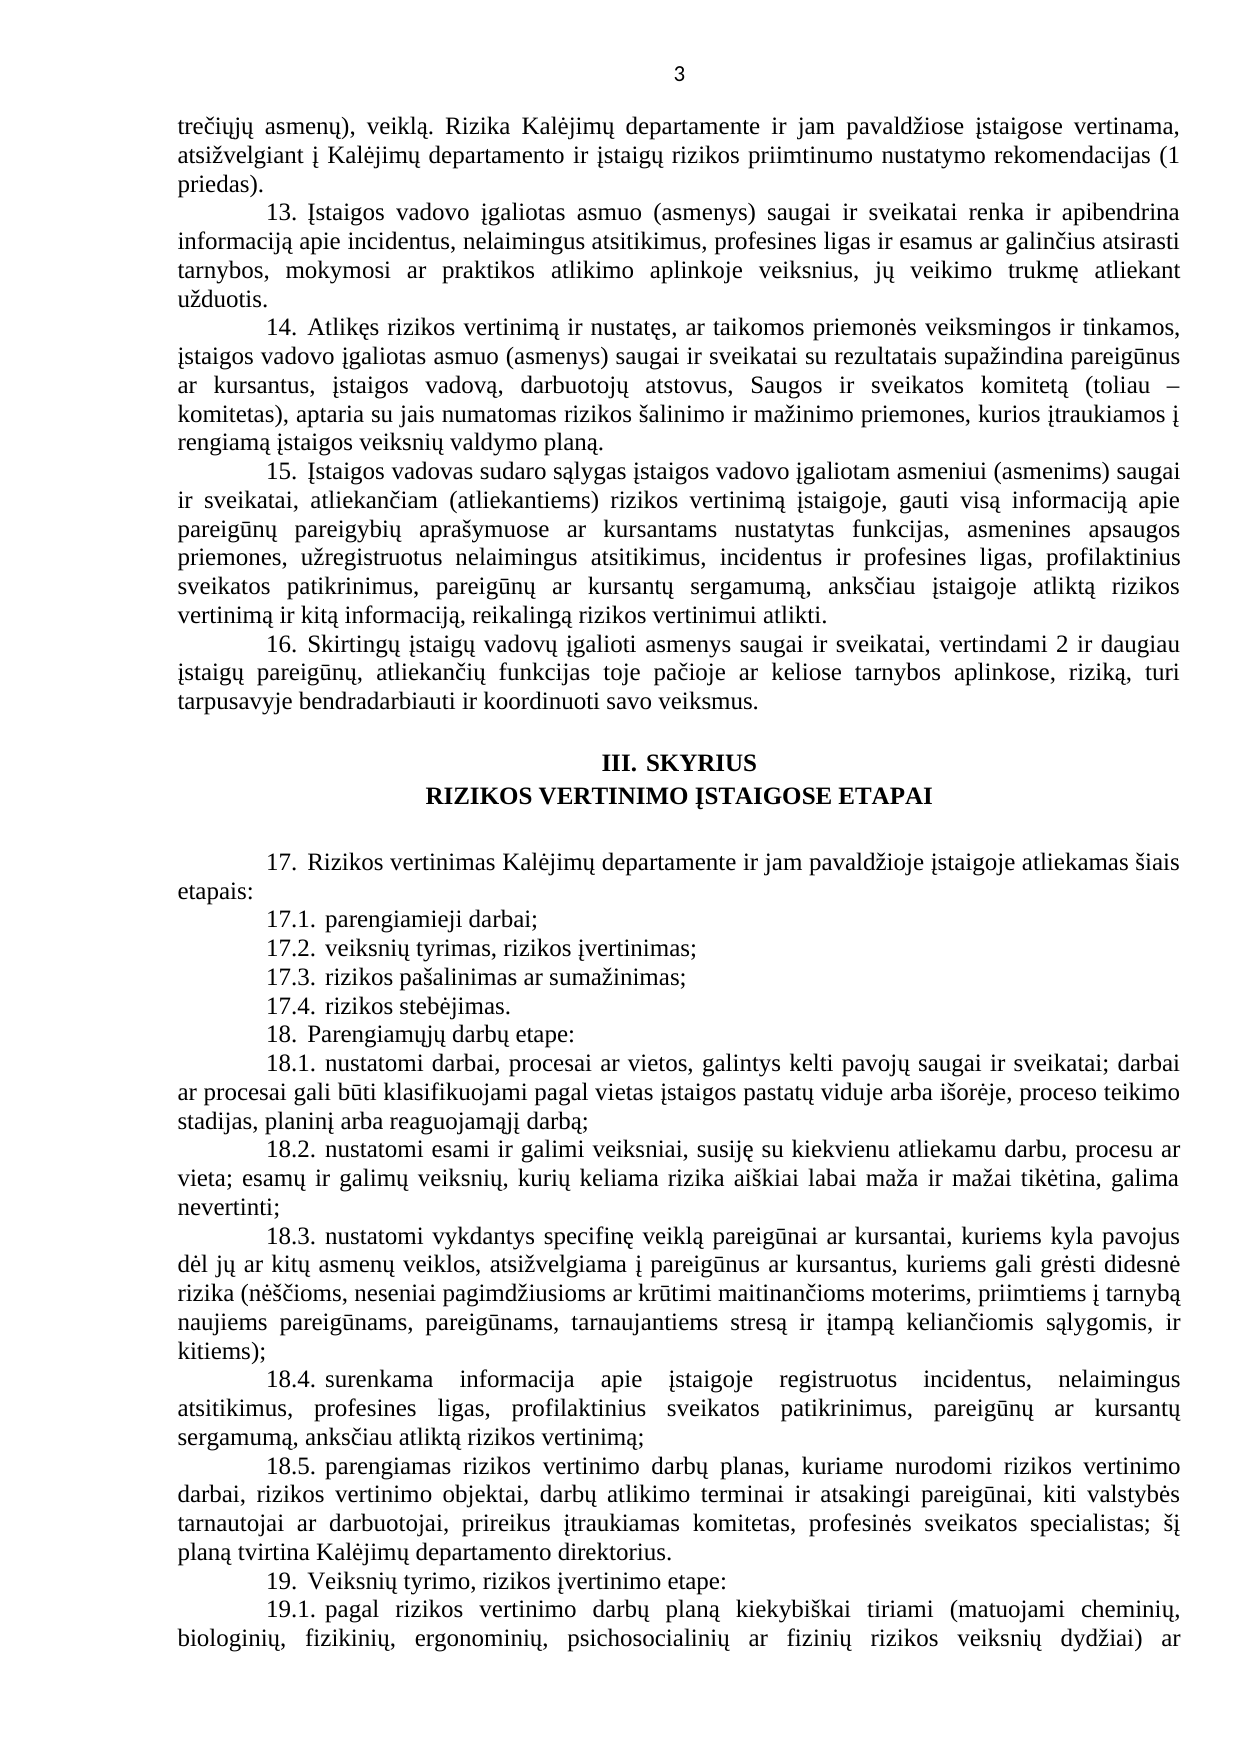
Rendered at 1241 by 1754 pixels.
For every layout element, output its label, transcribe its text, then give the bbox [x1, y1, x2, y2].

text 19. Veiksnių tyrimo, rizikos įvertinimo etape: [177, 1566, 1181, 1594]
text 17.4. rizikos stebėjimas. [177, 991, 1181, 1019]
text 18.3. nustatomi vykdantys specifinę veiklą pareigūnai ar kursantai, kuriems kyla pavojus dėl jų ar kitų asmenų veiklos, atsižvelgiama į pareigūnus ar kursantus, kuriems gali grėsti didesnė rizika (nėščioms, neseniai pagimdžiusioms ar krūtimi maitinančioms moterims, priimtiems į tarnybą naujiems pareigūnams, pareigūnams, tarnaujantiems stresą ir įtampą keliančiomis sąlygomis, ir kitiems); [177, 1221, 1181, 1364]
text 13. Įstaigos vadovo įgaliotas asmuo (asmenys) saugai ir sveikatai renka ir apibendrina informaciją apie incidentus, nelaimingus atsitikimus, profesines ligas ir esamus ar galinčius atsirasti tarnybos, mokymosi ar praktikos atlikimo aplinkoje veiksnius, jų veikimo trukmę atliekant užduotis. [177, 197, 1181, 312]
text trečiųjų asmenų), veiklą. Rizika Kalėjimų departamente ir jam pavaldžiose įstaigose vertinama, atsižvelgiant į Kalėjimų departamento ir įstaigų rizikos priimtinumo nustatymo rekomendacijas (1 priedas). [177, 111, 1181, 197]
text 18. Parengiamųjų darbų etape: [177, 1019, 1181, 1048]
text 18.1. nustatomi darbai, procesai ar vietos, galintys kelti pavojų saugai ir sveikatai; darbai ar procesai gali būti klasifikuojami pagal vietas įstaigos pastatų viduje arba išorėje, proceso teikimo stadijas, planinį arba reaguojamąjį darbą; [177, 1048, 1181, 1134]
text RIZIKOS VERTINIMO ĮSTAIGOSE ETAPAI [177, 781, 1181, 810]
text 14. Atlikęs rizikos vertinimą ir nustatęs, ar taikomos priemonės veiksmingos ir tinkamos, įstaigos vadovo įgaliotas asmuo (asmenys) saugai ir sveikatai su rezultatais supažindina pareigūnus ar kursantus, įstaigos vadovą, darbuotojų atstovus, Saugos ir sveikatos komitetą (toliau – komitetas), aptaria su jais numatomas rizikos šalinimo ir mažinimo priemones, kurios įtraukiamos į rengiamą įstaigos veiksnių valdymo planą. [177, 312, 1181, 456]
text 18.4. surenkama informacija apie įstaigoje registruotus incidentus, nelaimingus atsitikimus, profesines ligas, profilaktinius sveikatos patikrinimus, pareigūnų ar kursantų sergamumą, anksčiau atliktą rizikos vertinimą; [177, 1364, 1181, 1451]
text 18.2. nustatomi esami ir galimi veiksniai, susiję su kiekvienu atliekamu darbu, procesu ar vieta; esamų ir galimų veiksnių, kurių keliama rizika aiškiai labai maža ir mažai tikėtina, galima nevertinti; [177, 1134, 1181, 1221]
text 17.1. parengiamieji darbai; [177, 904, 1181, 933]
text 17.3. rizikos pašalinimas ar sumažinimas; [177, 962, 1181, 991]
text 17.2. veiksnių tyrimas, rizikos įvertinimas; [177, 933, 1181, 962]
text 18.5. parengiamas rizikos vertinimo darbų planas, kuriame nurodomi rizikos vertinimo darbai, rizikos vertinimo objektai, darbų atlikimo terminai ir atsakingi pareigūnai, kiti valstybės tarnautojai ar darbuotojai, prireikus įtraukiamas komitetas, profesinės sveikatos specialistas; šį planą tvirtina Kalėjimų departamento direktorius. [177, 1451, 1181, 1566]
text 16. Skirtingų įstaigų vadovų įgalioti asmenys saugai ir sveikatai, vertindami 2 ir daugiau įstaigų pareigūnų, atliekančių funkcijas toje pačioje ar keliose tarnybos aplinkose, riziką, turi tarpusavyje bendradarbiauti ir koordinuoti savo veiksmus. [177, 629, 1181, 715]
text 17. Rizikos vertinimas Kalėjimų departamente ir jam pavaldžioje įstaigoje atliekamas šiais etapais: [177, 847, 1181, 904]
text 15. Įstaigos vadovas sudaro sąlygas įstaigos vadovo įgaliotam asmeniui (asmenims) saugai ir sveikatai, atliekančiam (atliekantiems) rizikos vertinimą įstaigoje, gauti visą informaciją apie pareigūnų pareigybių aprašymuose ar kursantams nustatytas funkcijas, asmenines apsaugos priemones, užregistruotus nelaimingus atsitikimus, incidentus ir profesines ligas, profilaktinius sveikatos patikrinimus, pareigūnų ar kursantų sergamumą, anksčiau įstaigoje atliktą rizikos vertinimą ir kitą informaciją, reikalingą rizikos vertinimui atlikti. [177, 456, 1181, 629]
text 19.1. pagal rizikos vertinimo darbų planą kiekybiškai tiriami (matuojami cheminių, biologinių, fizikinių, ergonominių, psichosocialinių ar fizinių rizikos veiksnių dydžiai) ar [177, 1594, 1181, 1652]
text III. SKYRIUS [177, 748, 1181, 777]
